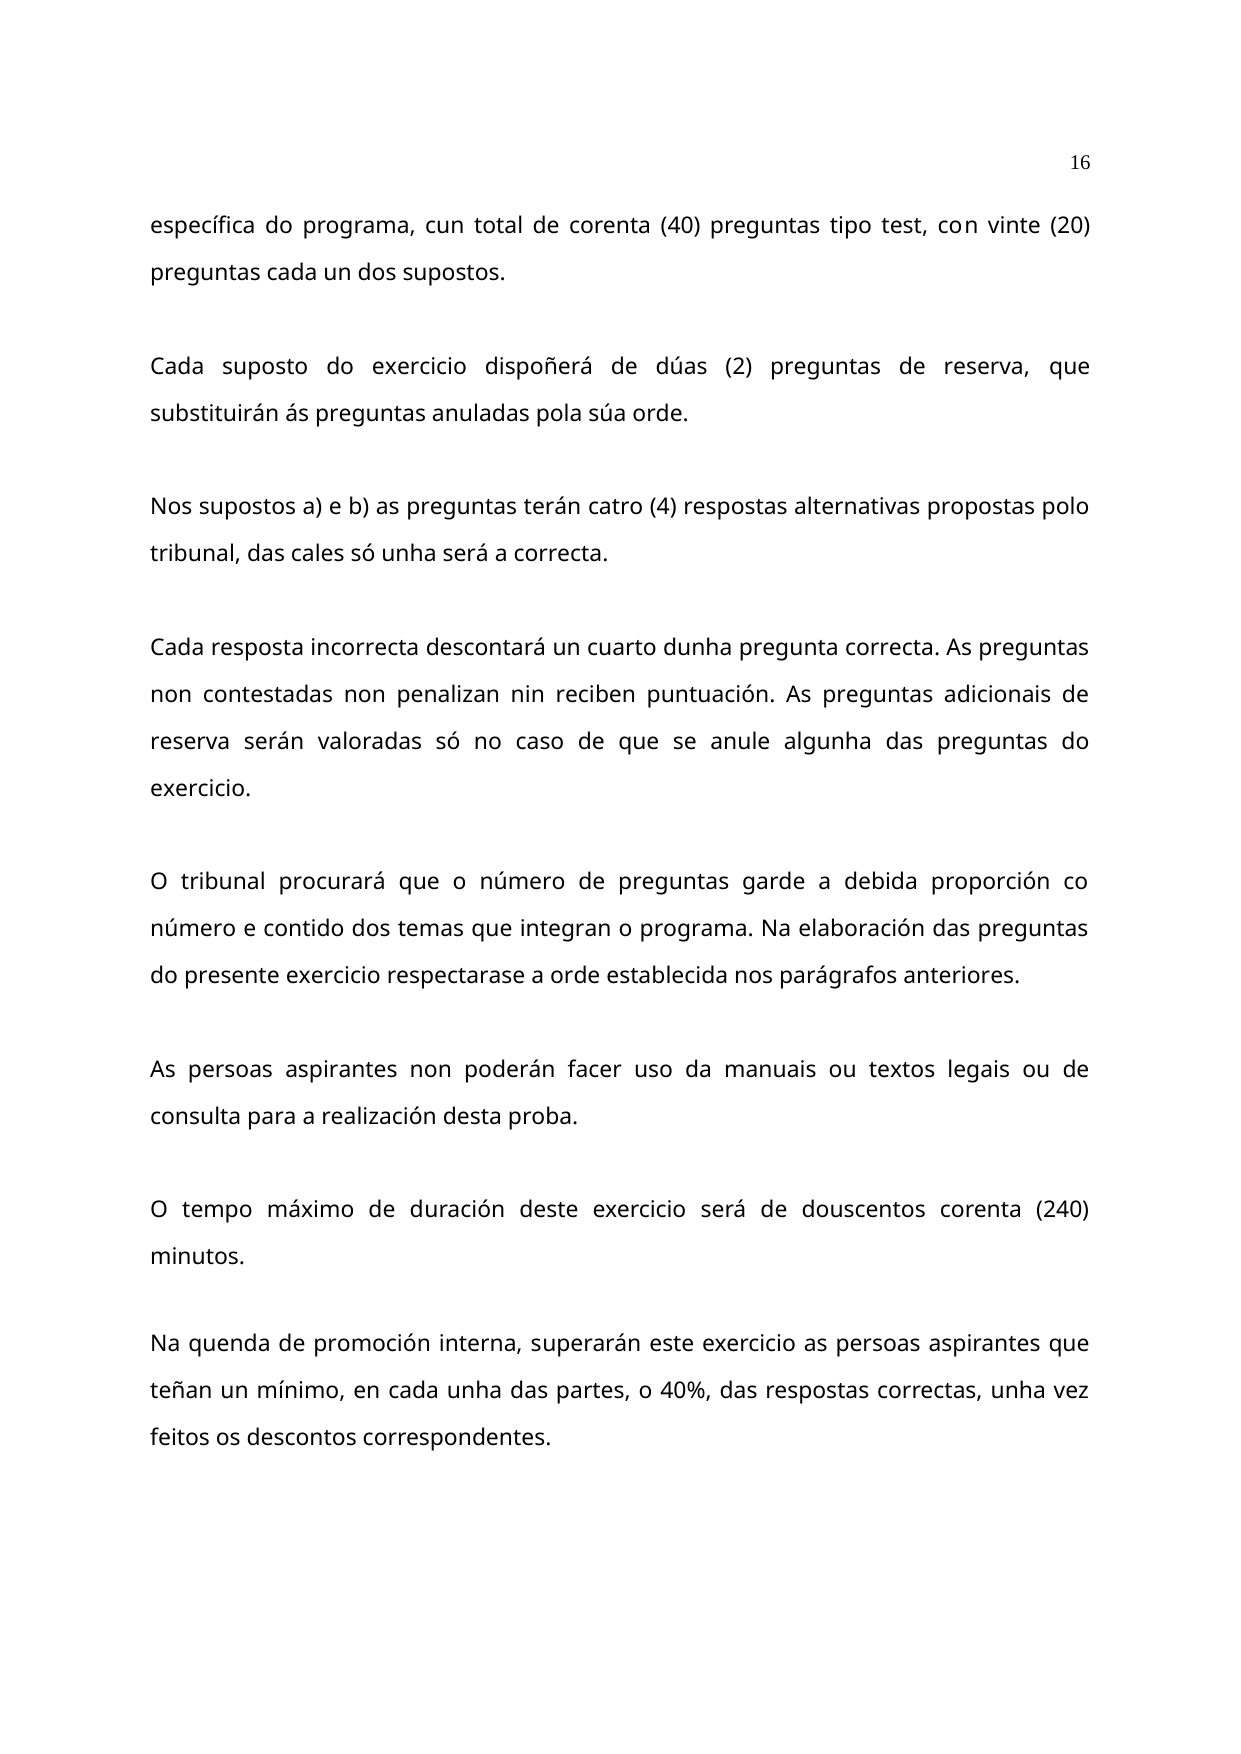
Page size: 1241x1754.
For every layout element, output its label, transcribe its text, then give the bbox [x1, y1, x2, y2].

text Cada suposto do exercicio dispoñerá de dúas (2) preguntas de reserva, que substituirán ás preguntas anuladas pola súa orde. [150, 350, 1090, 428]
text específica do programa, cun total de corenta (40) preguntas tipo test, con vinte (20) preguntas cada un dos supostos. [150, 209, 1090, 287]
text Na quenda de promoción interna, superarán este exercicio as persoas aspirantes que teñan un mínimo, en cada unha das partes, o 40%, das respostas correctas, unha vez feitos os descontos correspondentes. [150, 1327, 1090, 1452]
text O tempo máximo de duración deste exercicio será de douscentos corenta (240) minutos. [150, 1193, 1090, 1272]
text As persoas aspirantes non poderán facer uso da manuais ou textos legais ou de consulta para a realización desta proba. [150, 1053, 1090, 1131]
text O tribunal procurará que o número de preguntas garde a debida proporción co número e contido dos temas que integran o programa. Na elaboración das preguntas do presente exercicio respectarase a orde establecida nos parágrafos anteriores. [150, 865, 1090, 990]
text Nos supostos a) e b) as preguntas terán catro (4) respostas alternativas propostas polo tribunal, das cales só unha será a correcta. [150, 490, 1090, 568]
text Cada resposta incorrecta descontará un cuarto dunha pregunta correcta. As preguntas non contestadas non penalizan nin reciben puntuación. As preguntas adicionais de reserva serán valoradas só no caso de que se anule algunha das preguntas do exercicio. [150, 631, 1090, 803]
